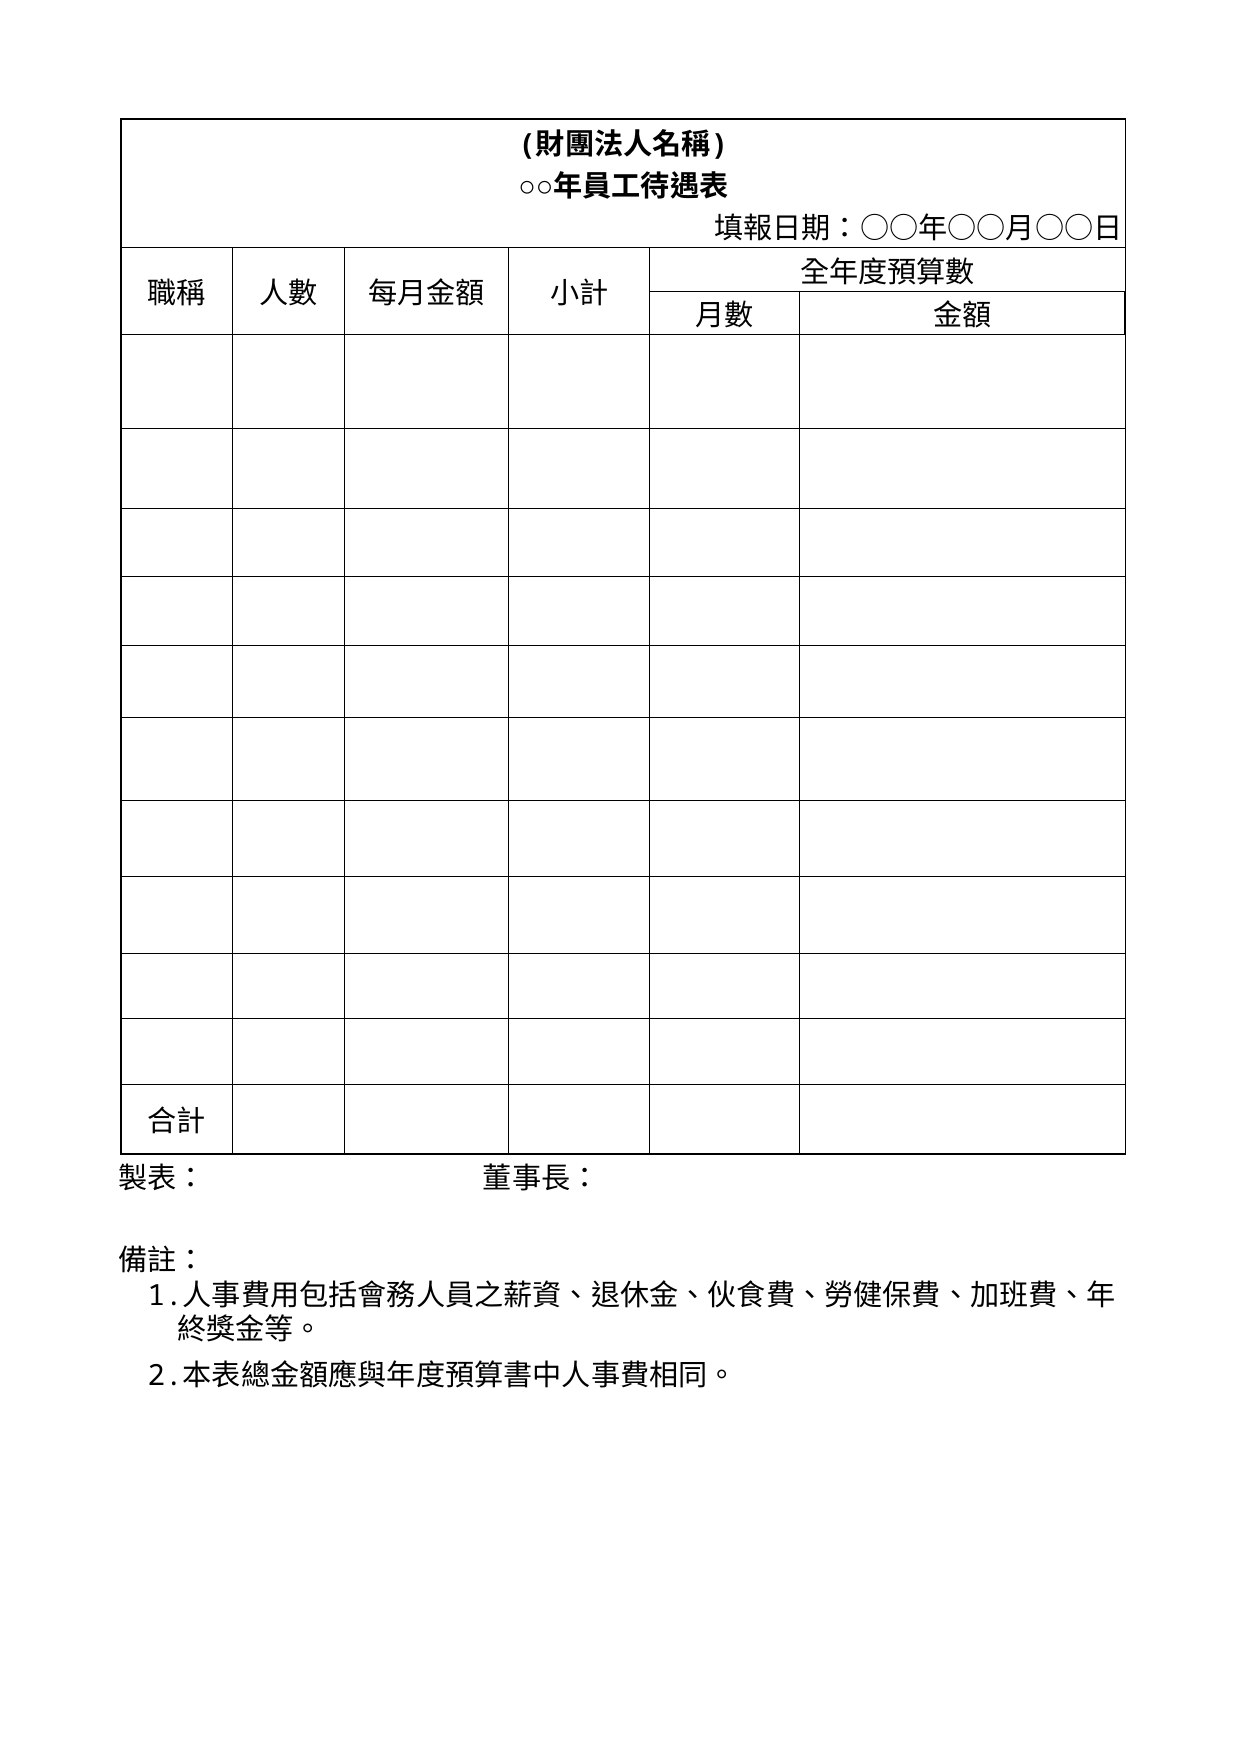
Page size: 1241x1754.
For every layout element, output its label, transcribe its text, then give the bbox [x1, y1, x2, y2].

table_cell [650, 1019, 799, 1084]
table_cell [233, 1085, 344, 1153]
table_cell [233, 429, 344, 507]
table_cell [345, 801, 508, 876]
table_cell [233, 1019, 344, 1084]
table_cell [650, 429, 799, 507]
table_cell [345, 646, 508, 717]
table_cell 職稱 [122, 248, 232, 334]
table_cell [122, 954, 232, 1018]
table_cell [800, 1085, 1125, 1153]
table_cell [509, 335, 649, 428]
table_cell [650, 335, 799, 428]
table_cell [509, 1019, 649, 1084]
text 2.本表總金額應與年度預算書中人事費相同。 [147, 1358, 1122, 1392]
table_cell [800, 509, 1125, 576]
table_cell [345, 877, 508, 953]
table_cell [800, 877, 1125, 953]
table_cell 小計 [509, 248, 649, 334]
table_cell [233, 718, 344, 799]
table_cell [509, 1085, 649, 1153]
table_cell [122, 877, 232, 953]
table_cell [800, 429, 1125, 507]
table_cell [509, 646, 649, 717]
table_cell 金額 [800, 292, 1124, 334]
table_cell [122, 577, 232, 645]
table_cell [345, 429, 508, 507]
table_cell [509, 509, 649, 576]
table_cell [345, 1085, 508, 1153]
table_cell [345, 509, 508, 576]
table_cell [233, 335, 344, 428]
table_cell [509, 877, 649, 953]
table_cell [800, 646, 1125, 717]
table_cell [233, 954, 344, 1018]
table_cell [233, 801, 344, 876]
table_cell [650, 646, 799, 717]
table_cell [509, 429, 649, 507]
table_cell [800, 954, 1125, 1018]
table_cell [345, 1019, 508, 1084]
table_cell [122, 509, 232, 576]
table_cell [122, 718, 232, 799]
table_cell [650, 801, 799, 876]
table_cell [233, 646, 344, 717]
table_cell [650, 954, 799, 1018]
table_cell 月數 [650, 292, 799, 334]
table_cell [345, 577, 508, 645]
table_cell [800, 718, 1125, 799]
table_cell [122, 1019, 232, 1084]
table_cell [650, 1085, 799, 1153]
table_cell [650, 718, 799, 799]
table_cell 全年度預算數 [650, 248, 1125, 291]
table_header (財團法人名稱) ○○年員工待遇表 填報日期：○○年○○月○○日 [122, 120, 1125, 247]
text 1.人事費用包括會務人員之薪資、退休金、伙食費、勞健保費、加班費、年終獎金等。 [147, 1279, 1122, 1346]
table_cell [345, 954, 508, 1018]
table_cell [800, 577, 1125, 645]
table_cell 每月金額 [345, 248, 508, 334]
table_cell [800, 801, 1125, 876]
table_cell 合計 [122, 1085, 232, 1153]
table_cell 人數 [233, 248, 344, 334]
table_cell [233, 577, 344, 645]
table_cell [122, 429, 232, 507]
table_cell [800, 335, 1125, 428]
text 製表： 董事長： [118, 1155, 1122, 1197]
table_cell [650, 877, 799, 953]
table_cell [122, 335, 232, 428]
table_cell [345, 718, 508, 799]
table_cell [233, 877, 344, 953]
table_cell [509, 718, 649, 799]
table_cell [509, 801, 649, 876]
table_cell [650, 509, 799, 576]
table_cell [122, 801, 232, 876]
table_cell [509, 577, 649, 645]
table_cell [122, 646, 232, 717]
table_cell [650, 577, 799, 645]
table_cell [233, 509, 344, 576]
text 備註： [118, 1237, 1122, 1279]
table_cell [800, 1019, 1125, 1084]
table_cell [345, 335, 508, 428]
table_cell [509, 954, 649, 1018]
